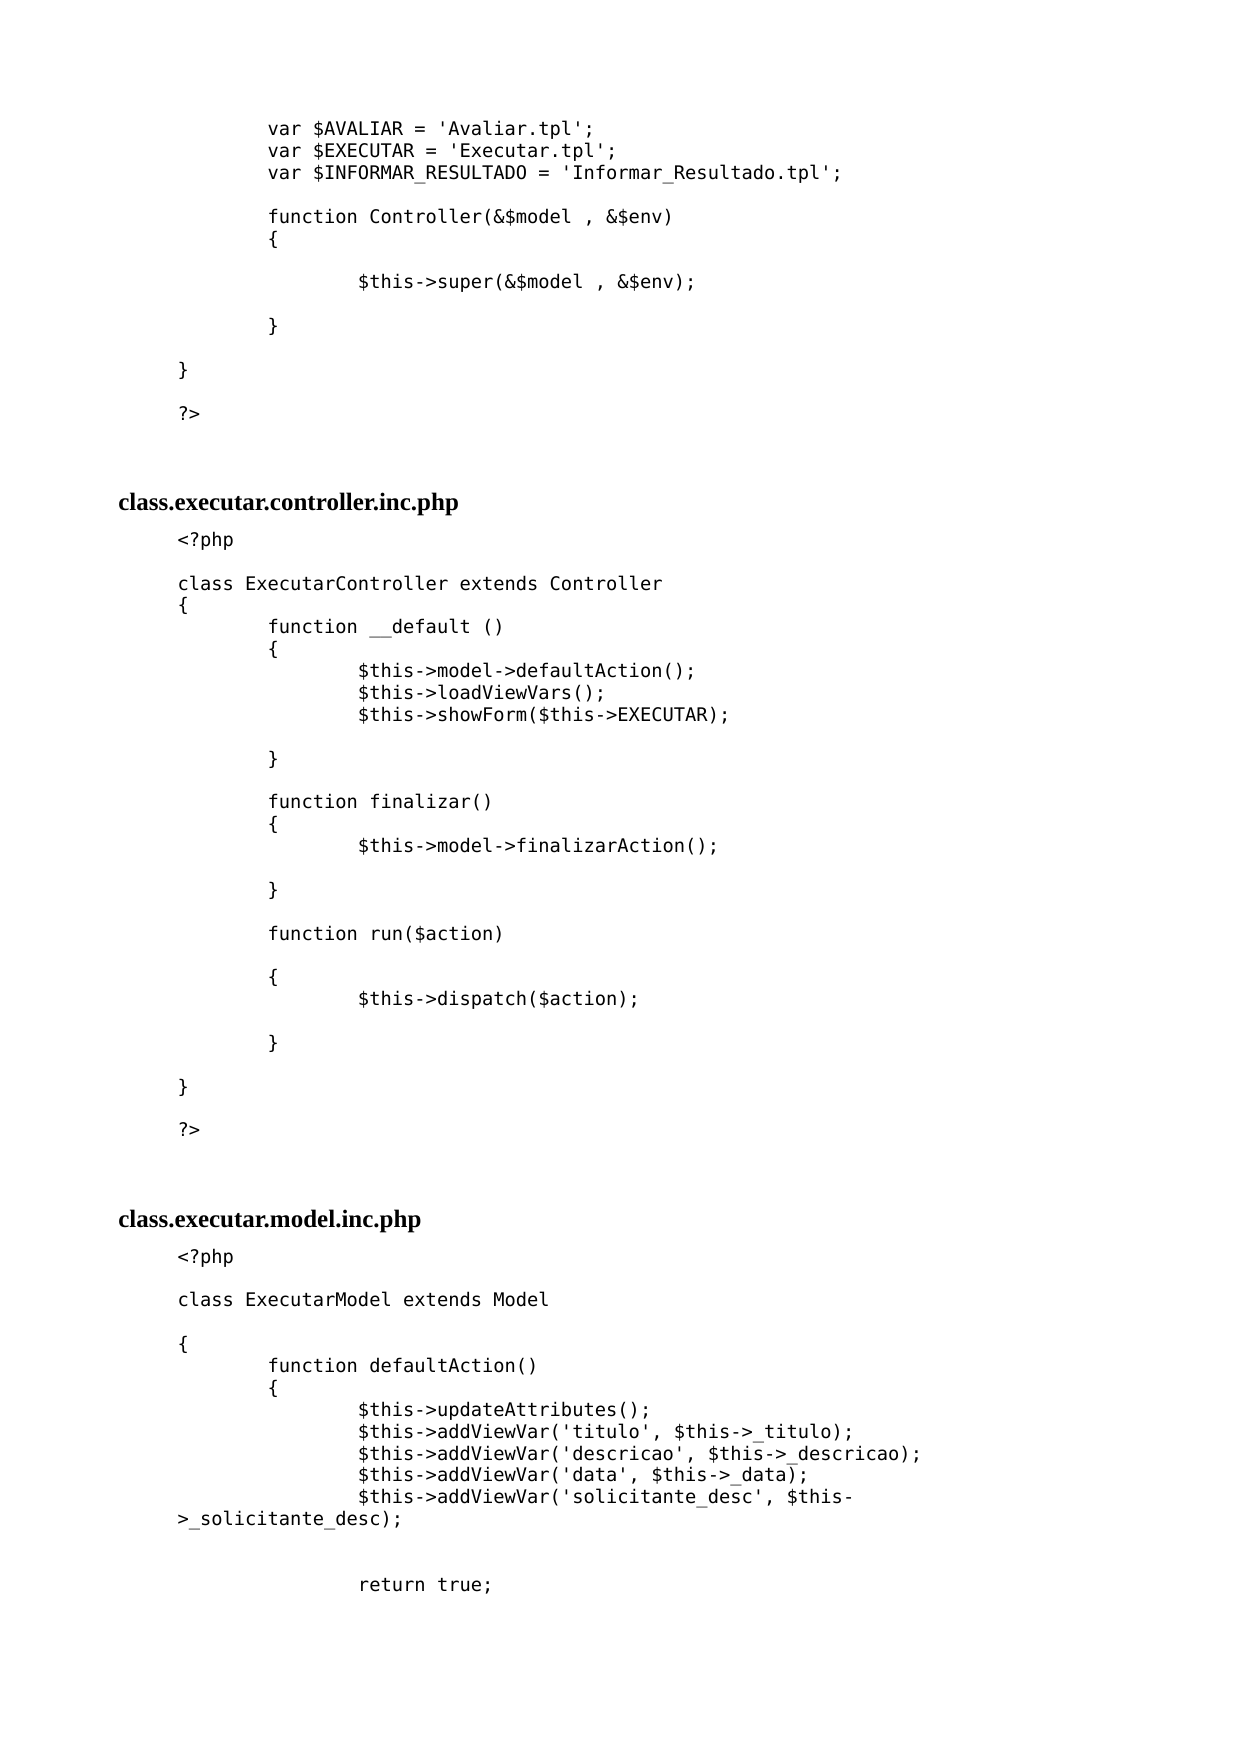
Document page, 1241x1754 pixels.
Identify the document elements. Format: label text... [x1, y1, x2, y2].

text class.executar.model.inc.php [118, 1204, 1122, 1233]
text var $AVALIAR = 'Avaliar.tpl'; var $EXECUTAR = 'Executar.tpl'; var $INFORMAR_RESULTADO = 'Informar_Resultado.tpl'; function Controller(&$model , &$env) { $this->super(&$model , &$env); } } ?> [177, 118, 1063, 446]
text <?php class ExecutarController extends Controller { function __default () { $this->model->defaultAction(); $this->loadViewVars(); $this->showForm($this->EXECUTAR); } function finalizar() { $this->model->finalizarAction(); } function run($action) { $this->dispatch($action); } } ?> [177, 529, 1063, 1163]
text class.executar.controller.inc.php [118, 487, 1122, 516]
text <?php class ExecutarModel extends Model { function defaultAction() { $this->updateAttributes(); $this->addViewVar('titulo', $this->_titulo); $this->addViewVar('descricao', $this->_descricao); $this->addViewVar('data', $this->_data); $this->addViewVar('solicitante_desc', $this->_solicitante_desc); return true; [177, 1246, 1063, 1617]
